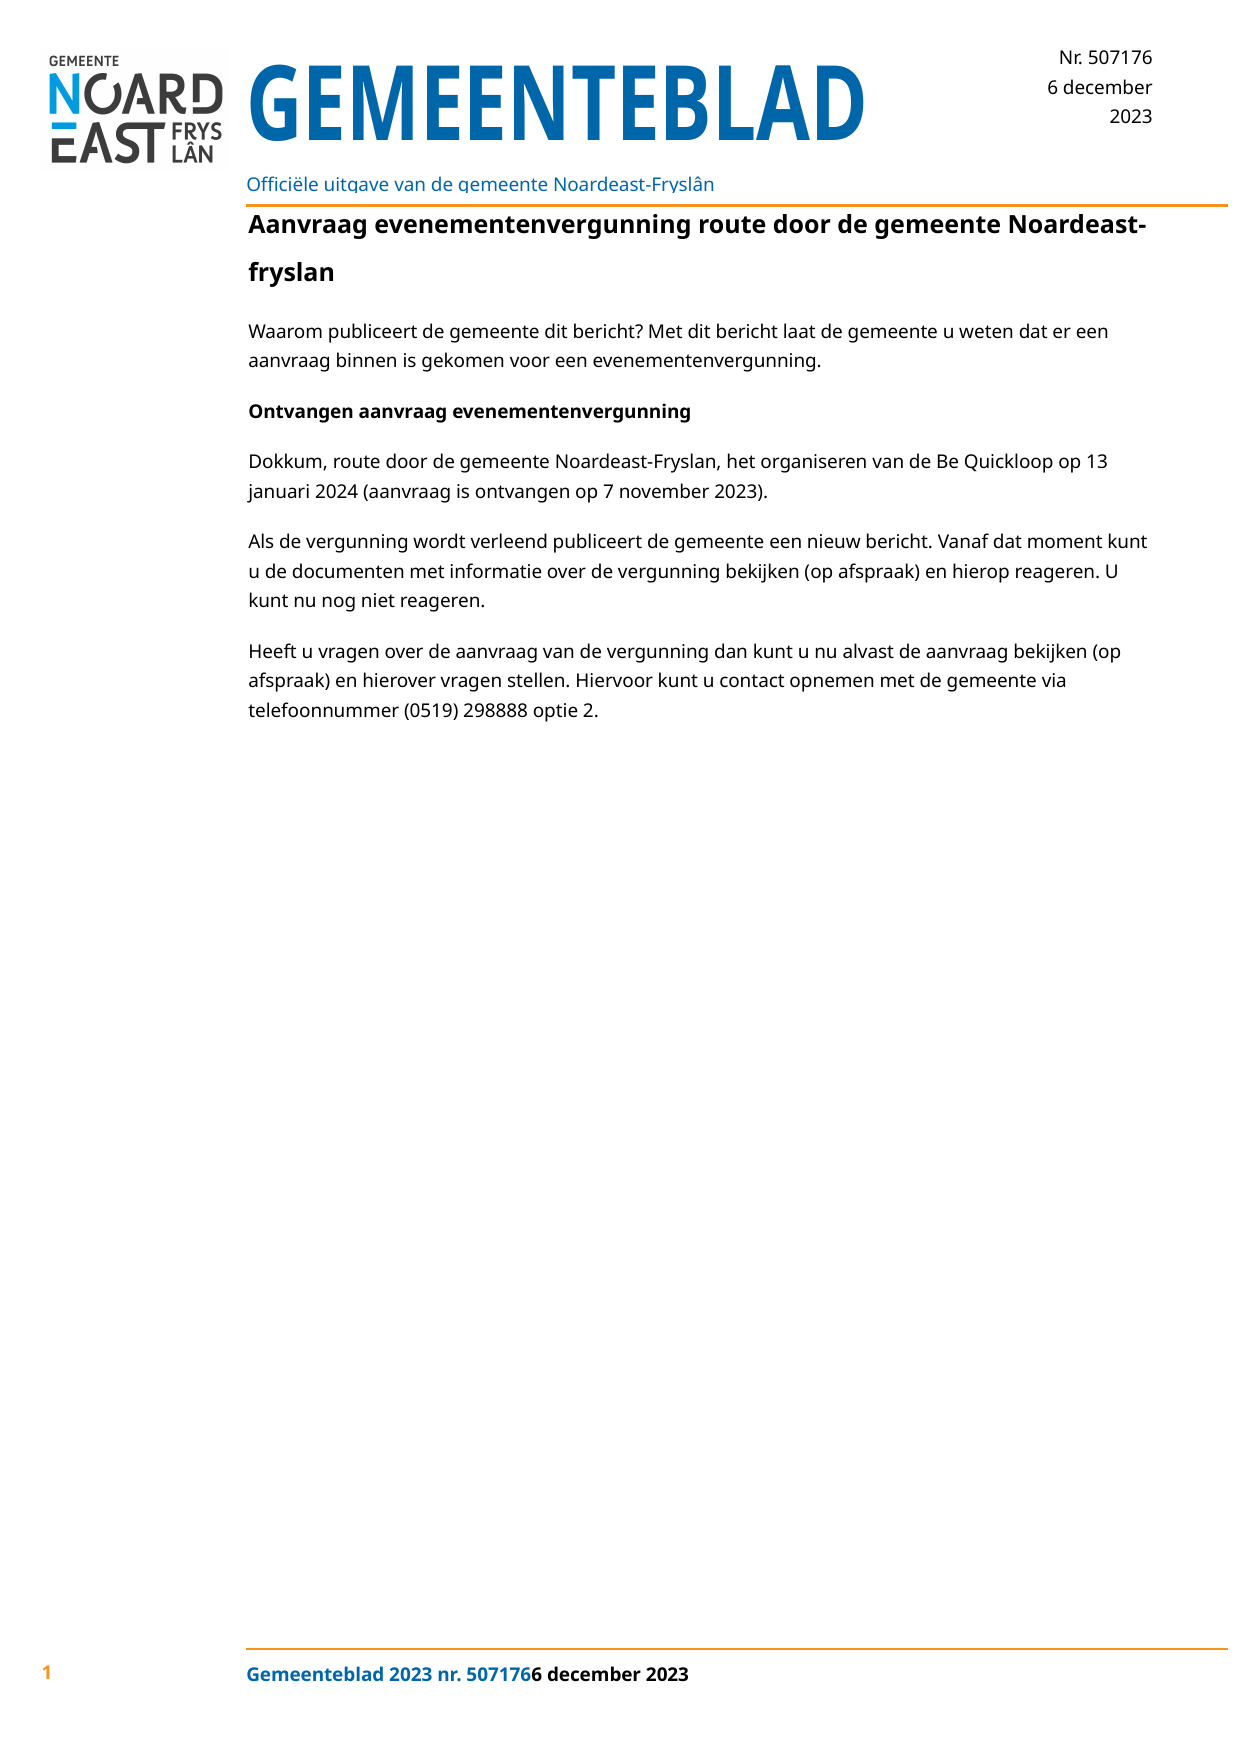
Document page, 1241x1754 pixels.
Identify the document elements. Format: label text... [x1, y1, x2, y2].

text Heeft u vragen over de aanvraag van de vergunning dan kunt u nu alvast de aanvraag bekijken (op afspraak) en hierover vragen stellen. Hiervoor kunt u contact opnemen met de gemeente via telefoonnummer (0519) 298888 optie 2. [248, 638, 1152, 723]
text Als de vergunning wordt verleend publiceert de gemeente een nieuw bericht. Vanaf dat moment kunt u de documenten met informatie over de vergunning bekijken (op afspraak) en hierop reageren. U kunt nu nog niet reageren. [248, 528, 1152, 613]
text Ontvangen aanvraag evenementenvergunning [248, 398, 1152, 424]
text Aanvraag evenementenvergunning route door de gemeente Noardeast-fryslan [248, 207, 1152, 288]
text Waarom publiceert de gemeente dit bericht? Met dit bericht laat de gemeente u weten dat er een aanvraag binnen is gekomen voor een evenementenvergunning. [248, 318, 1152, 373]
picture [41, 47, 231, 172]
text Dokkum, route door de gemeente Noardeast-Fryslan, het organiseren van de Be Quickloop op 13 januari 2024 (aanvraag is ontvangen op 7 november 2023). [248, 448, 1152, 504]
